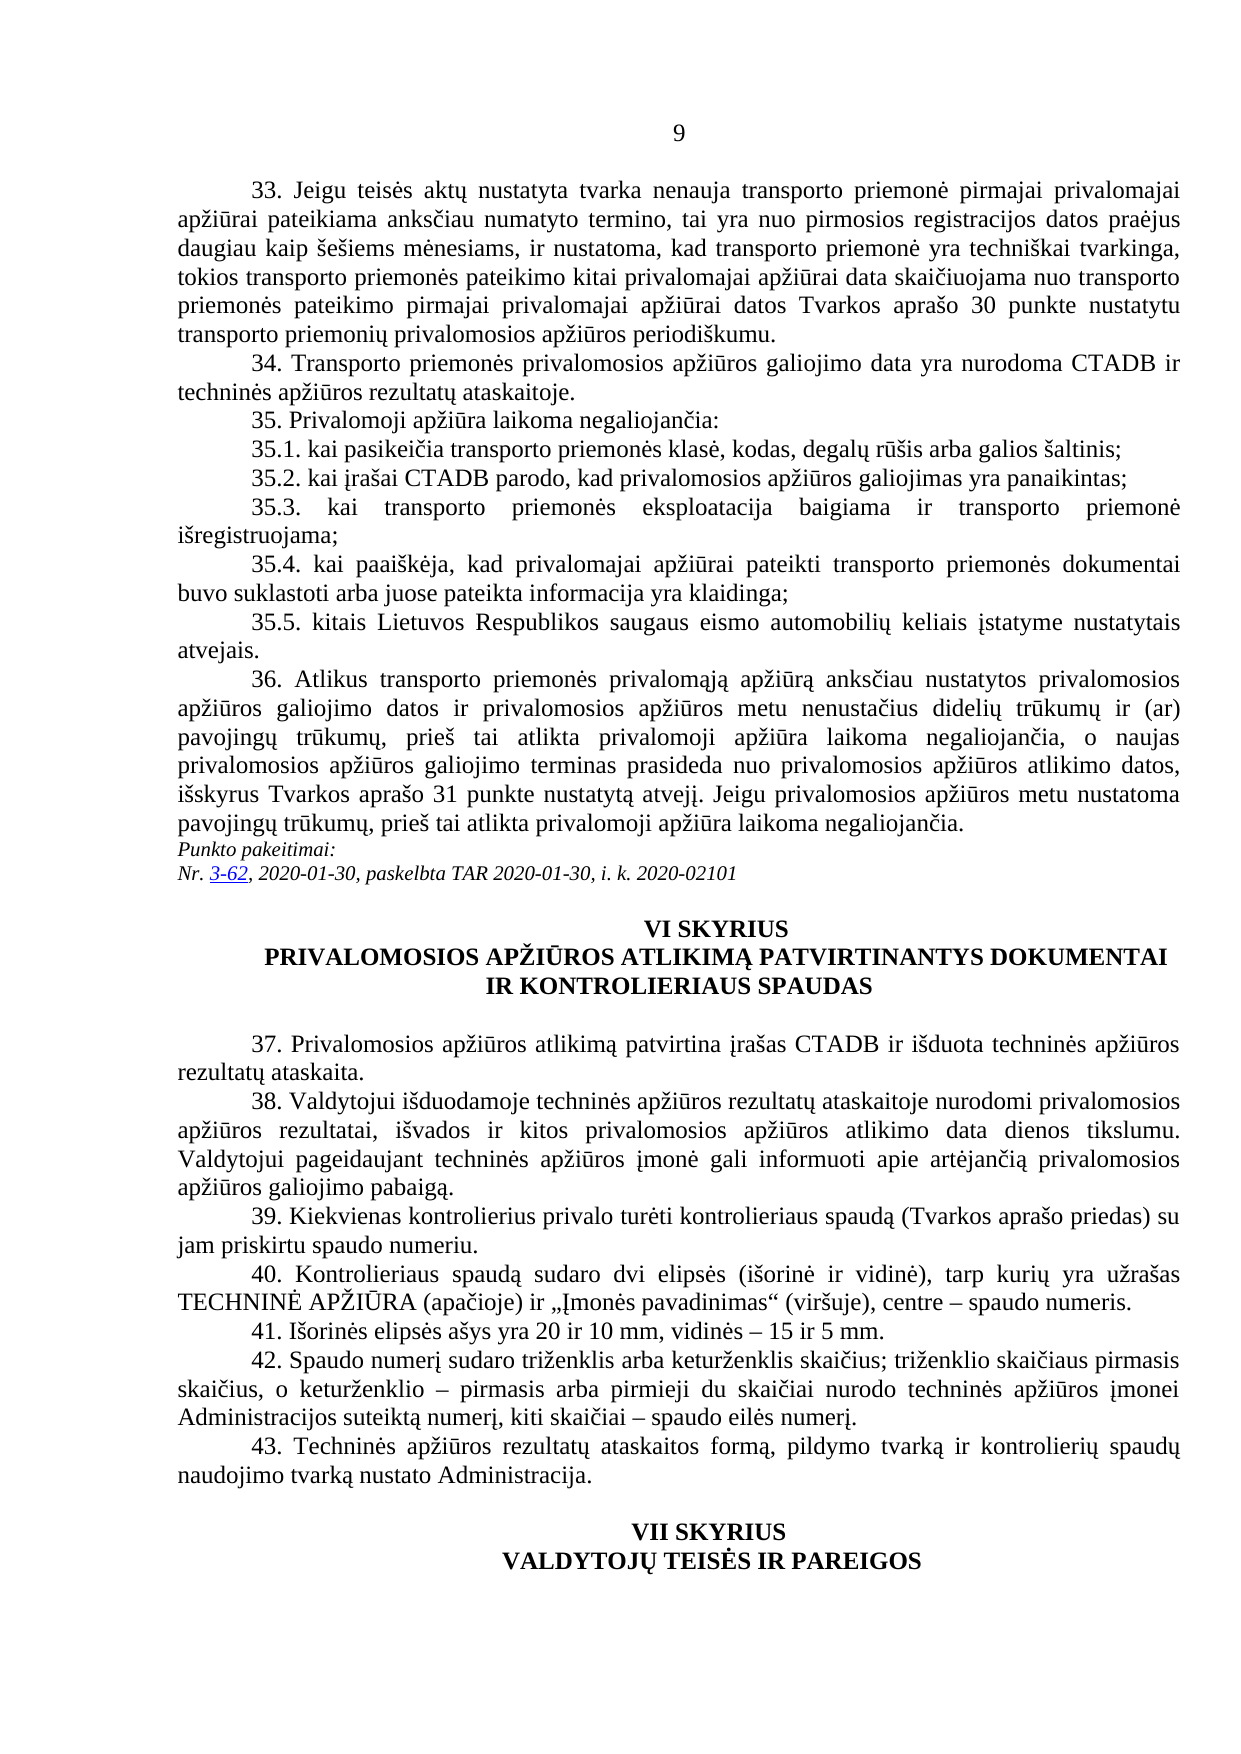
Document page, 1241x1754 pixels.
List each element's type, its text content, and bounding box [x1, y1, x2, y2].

text 41. Išorinės elipsės ašys yra 20 ir 10 mm, vidinės – 15 ir 5 mm. [177, 1316, 1181, 1345]
text VII SKYRIUS [177, 1517, 1181, 1546]
text VALDYTOJŲ TEISĖS IR PAREIGOS [177, 1546, 1181, 1575]
text VI SKYRIUS [177, 914, 1181, 942]
text 33. Jeigu teisės aktų nustatyta tvarka nenauja transporto priemonė pirmajai privalomajai apžiūrai pateikiama anksčiau numatyto termino, tai yra nuo pirmosios registracijos datos praėjus daugiau kaip šešiems mėnesiams, ir nustatoma, kad transporto priemonė yra techniškai tvarkinga, tokios transporto priemonės pateikimo kitai privalomajai apžiūrai data skaičiuojama nuo transporto priemonės pateikimo pirmajai privalomajai apžiūrai datos Tvarkos aprašo 30 punkte nustatytu transporto priemonių privalomosios apžiūros periodiškumu. [177, 176, 1181, 348]
text 43. Techninės apžiūros rezultatų ataskaitos formą, pildymo tvarką ir kontrolierių spaudų naudojimo tvarką nustato Administracija. [177, 1431, 1181, 1489]
text 42. Spaudo numerį sudaro triženklis arba keturženklis skaičius; triženklio skaičiaus pirmasis skaičius, o keturženklio – pirmasis arba pirmieji du skaičiai nurodo techninės apžiūros įmonei Administracijos suteiktą numerį, kiti skaičiai – spaudo eilės numerį. [177, 1345, 1181, 1431]
text 35.3. kai transporto priemonės eksploatacija baigiama ir transporto priemonė išregistruojama; [177, 492, 1181, 549]
text 37. Privalomosios apžiūros atlikimą patvirtina įrašas CTADB ir išduota techninės apžiūros rezultatų ataskaita. [177, 1029, 1181, 1086]
text 35.1. kai pasikeičia transporto priemonės klasė, kodas, degalų rūšis arba galios šaltinis; [177, 434, 1181, 463]
text Nr. 3-62, 2020-01-30, paskelbta TAR 2020-01-30, i. k. 2020-02101 [177, 861, 1181, 885]
text 35.2. kai įrašai CTADB parodo, kad privalomosios apžiūros galiojimas yra panaikintas; [177, 463, 1181, 492]
text 35.5. kitais Lietuvos Respublikos saugaus eismo automobilių keliais įstatyme nustatytais atvejais. [177, 607, 1181, 664]
text Punkto pakeitimai: [177, 837, 1181, 861]
text 34. Transporto priemonės privalomosios apžiūros galiojimo data yra nurodoma CTADB ir techninės apžiūros rezultatų ataskaitoje. [177, 348, 1181, 406]
text 36. Atlikus transporto priemonės privalomąją apžiūrą anksčiau nustatytos privalomosios apžiūros galiojimo datos ir privalomosios apžiūros metu nenustačius didelių trūkumų ir (ar) pavojingų trūkumų, prieš tai atlikta privalomoji apžiūra laikoma negaliojančia, o naujas privalomosios apžiūros galiojimo terminas prasideda nuo privalomosios apžiūros atlikimo datos, išskyrus Tvarkos aprašo 31 punkte nustatytą atvejį. Jeigu privalomosios apžiūros metu nustatoma pavojingų trūkumų, prieš tai atlikta privalomoji apžiūra laikoma negaliojančia. [177, 664, 1181, 837]
text PRIVALOMOSIOS APŽIŪROS ATLIKIMĄ PATVIRTINANTYS DOKUMENTAI IR KONTROLIERIAUS SPAUDAS [177, 942, 1181, 1000]
text 35.4. kai paaiškėja, kad privalomajai apžiūrai pateikti transporto priemonės dokumentai buvo suklastoti arba juose pateikta informacija yra klaidinga; [177, 549, 1181, 607]
text 38. Valdytojui išduodamoje techninės apžiūros rezultatų ataskaitoje nurodomi privalomosios apžiūros rezultatai, išvados ir kitos privalomosios apžiūros atlikimo data dienos tikslumu. Valdytojui pageidaujant techninės apžiūros įmonė gali informuoti apie artėjančią privalomosios apžiūros galiojimo pabaigą. [177, 1086, 1181, 1201]
text 39. Kiekvienas kontrolierius privalo turėti kontrolieriaus spaudą (Tvarkos aprašo priedas) su jam priskirtu spaudo numeriu. [177, 1201, 1181, 1259]
text 35. Privalomoji apžiūra laikoma negaliojančia: [177, 406, 1181, 434]
text 40. Kontrolieriaus spaudą sudaro dvi elipsės (išorinė ir vidinė), tarp kurių yra užrašas TECHNINĖ APŽIŪRA (apačioje) ir „Įmonės pavadinimas“ (viršuje), centre – spaudo numeris. [177, 1259, 1181, 1316]
